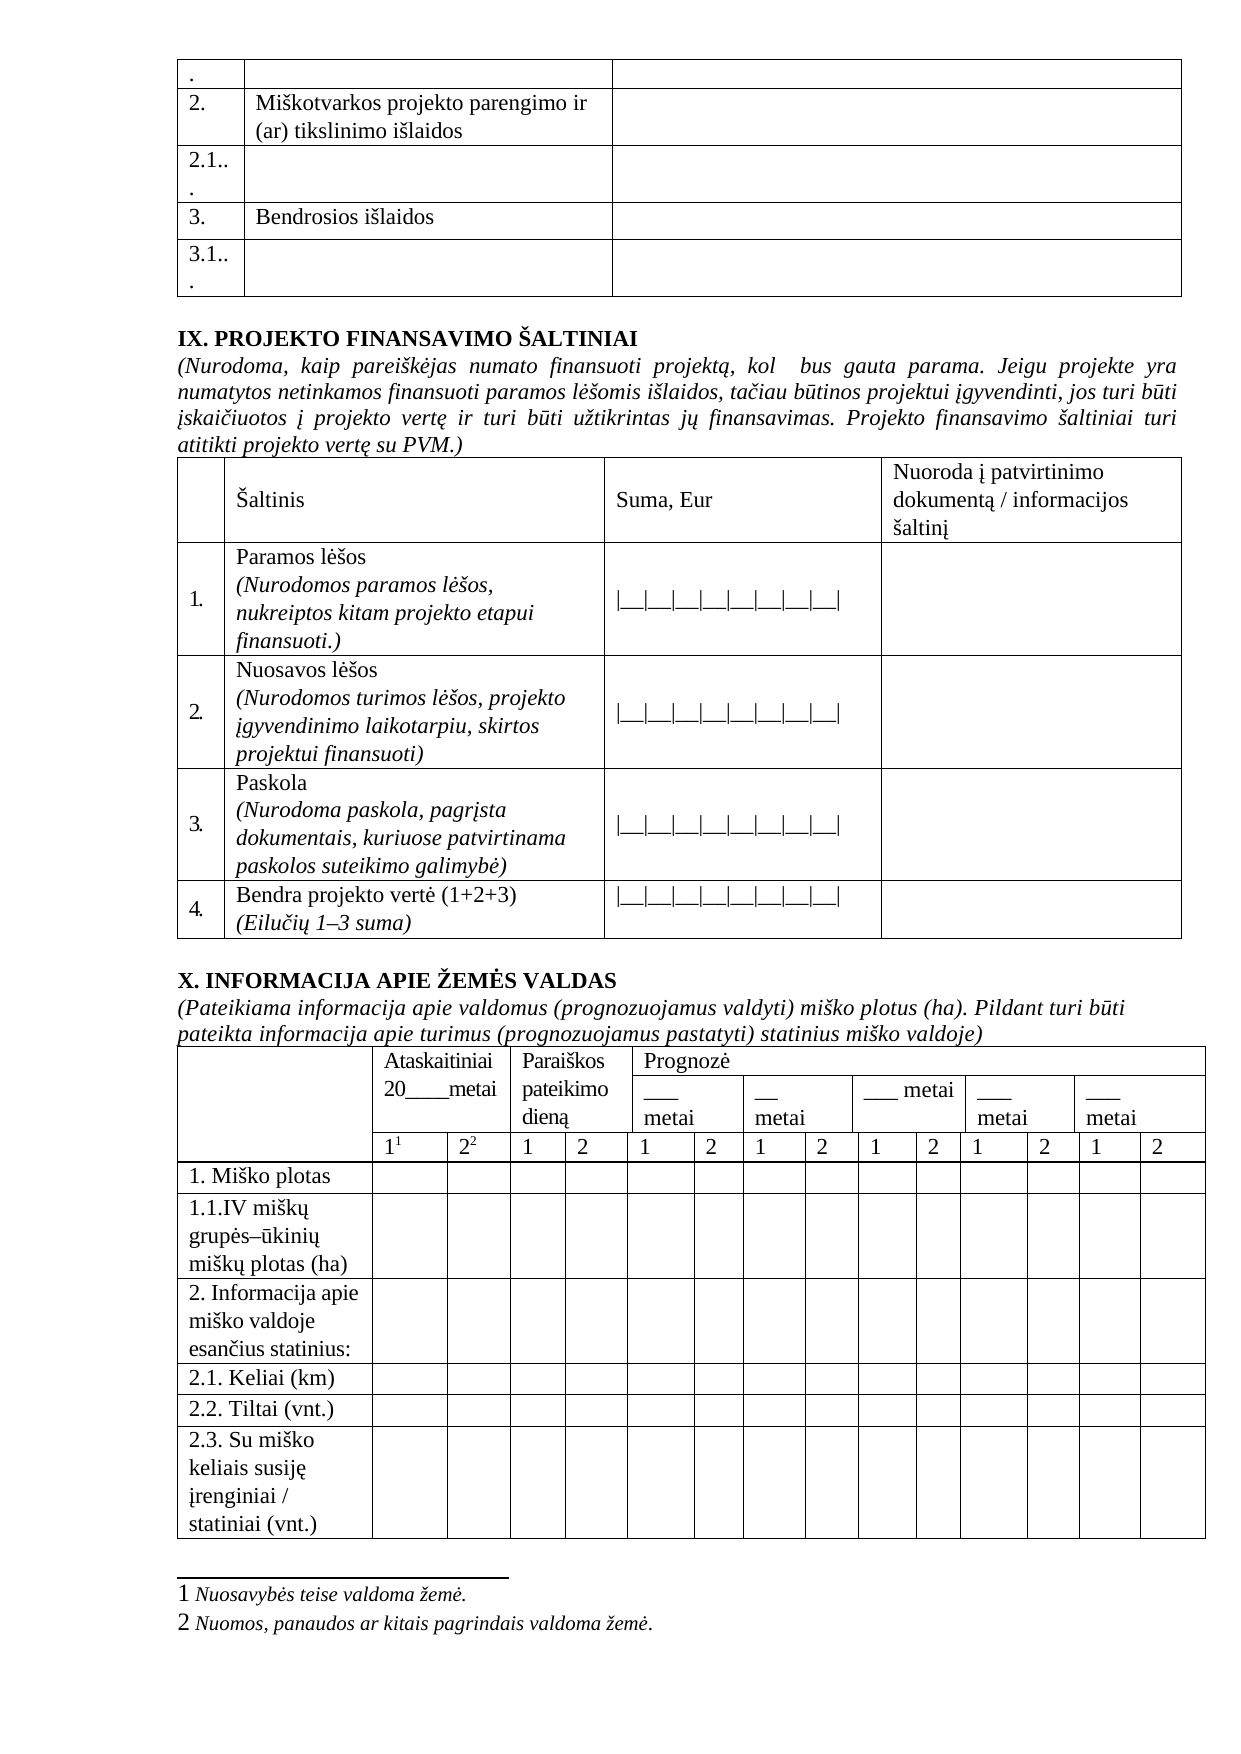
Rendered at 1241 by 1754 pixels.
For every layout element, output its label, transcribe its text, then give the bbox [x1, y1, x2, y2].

table_cell [917, 1427, 960, 1538]
table_cell [511, 1364, 565, 1394]
table_cell 2 [1028, 1133, 1079, 1161]
table_cell [245, 60, 612, 88]
table_cell [1028, 1364, 1079, 1394]
table_cell [806, 1194, 858, 1278]
table_cell [448, 1163, 510, 1193]
table_cell [566, 1427, 627, 1538]
table_cell [744, 1194, 805, 1278]
table_cell [511, 1163, 565, 1193]
table_cell [882, 769, 1181, 880]
table_cell |__|__|__|__|__|__|__|__| [605, 543, 881, 655]
table_cell [1028, 1163, 1079, 1193]
table_cell 4. [178, 881, 224, 937]
table_cell [859, 1427, 916, 1538]
table_cell [917, 1163, 960, 1193]
table_cell [806, 1364, 858, 1394]
table_header Prognozė [633, 1047, 1205, 1075]
table_cell 2. [178, 89, 244, 145]
table_cell ___ metai [966, 1076, 1074, 1132]
table_cell Paskola (Nurodoma paskola, pagrįsta dokumentais, kuriuose patvirtinama paskolos suteikimo galimybė) [225, 769, 604, 880]
table_cell |__|__|__|__|__|__|__|__| [605, 656, 881, 768]
table_cell [448, 1194, 510, 1278]
table_cell Bendrosios išlaidos [245, 203, 612, 238]
table_cell [695, 1427, 743, 1538]
table_cell [566, 1395, 627, 1426]
table_cell [566, 1279, 627, 1363]
table_cell [448, 1364, 510, 1394]
table_cell [859, 1163, 916, 1193]
table_cell [448, 1427, 510, 1538]
table_cell [1141, 1427, 1205, 1538]
table_cell 2 [1141, 1133, 1205, 1161]
table_cell 2 [448, 1133, 510, 1161]
table_cell [917, 1194, 960, 1278]
table_cell [882, 656, 1181, 768]
table_cell [806, 1395, 858, 1426]
table_cell [373, 1364, 447, 1394]
table_cell [806, 1163, 858, 1193]
table_cell [917, 1395, 960, 1426]
table_cell [613, 89, 1181, 145]
table_cell 1 [628, 1133, 694, 1161]
table_cell 1 [859, 1133, 916, 1161]
table_cell 2.3. Su miško keliais susiję įrenginiai / statiniai (vnt.) [178, 1427, 372, 1538]
table_header [178, 1047, 372, 1161]
table_cell [245, 146, 612, 202]
table_cell [511, 1279, 565, 1363]
table_cell [961, 1427, 1027, 1538]
table_cell |__|__|__|__|__|__|__|__| [605, 769, 881, 880]
table_cell [566, 1194, 627, 1278]
table_cell [859, 1395, 916, 1426]
text X. Informacija apie žemėS valdAS [177, 967, 1181, 993]
table_cell [628, 1163, 694, 1193]
table_cell [613, 60, 1181, 88]
table_cell [628, 1395, 694, 1426]
table_cell ___ metai [1075, 1076, 1205, 1132]
text IX. PROJEKTO FINANSAVIMO ŠALTINIAI [177, 325, 1181, 352]
table_cell 1 [1080, 1133, 1140, 1161]
table_cell [695, 1364, 743, 1394]
table_header Ataskaitiniai 20____metai [373, 1047, 510, 1132]
table_cell [613, 240, 1181, 296]
table_header Nuoroda į patvirtinimo dokumentą / informacijos šaltinį [882, 458, 1181, 542]
table_cell ___ metai [633, 1076, 743, 1132]
table_cell [744, 1163, 805, 1193]
table_cell 2 [695, 1133, 743, 1161]
table_cell Paramos lėšos (Nurodomos paramos lėšos, nukreiptos kitam projekto etapui finansuoti.) [225, 543, 604, 655]
table_cell 2 [917, 1133, 960, 1161]
table_cell __ metai [744, 1076, 852, 1132]
table_cell [859, 1279, 916, 1363]
table_cell [1141, 1194, 1205, 1278]
table_cell [511, 1427, 565, 1538]
table_cell [859, 1364, 916, 1394]
table_cell [1028, 1194, 1079, 1278]
table_cell 2. [178, 656, 224, 768]
table_cell [744, 1364, 805, 1394]
table_cell [511, 1194, 565, 1278]
table_cell [373, 1427, 447, 1538]
table_cell 3.1... [178, 240, 244, 296]
table_header Šaltinis [225, 458, 604, 542]
table_cell [1028, 1395, 1079, 1426]
table_header [178, 458, 224, 542]
table_cell [1141, 1364, 1205, 1394]
table_cell 2.1. Keliai (km) [178, 1364, 372, 1394]
table_cell [806, 1427, 858, 1538]
table_cell [744, 1427, 805, 1538]
table_cell [1080, 1279, 1140, 1363]
table_cell |__|__|__|__|__|__|__|__| [605, 881, 881, 937]
table_cell [744, 1395, 805, 1426]
table_cell 1 [744, 1133, 805, 1161]
table_cell 2 [806, 1133, 858, 1161]
table_cell 2. Informacija apie miško valdoje esančius statinius: [178, 1279, 372, 1363]
table_cell [613, 146, 1181, 202]
table_cell 3. [178, 203, 244, 238]
table_cell [961, 1395, 1027, 1426]
table_cell 1 [961, 1133, 1027, 1161]
table_cell [1080, 1364, 1140, 1394]
table_cell [961, 1279, 1027, 1363]
table_cell [373, 1395, 447, 1426]
table_cell [628, 1364, 694, 1394]
table_cell [1141, 1395, 1205, 1426]
table_cell [917, 1279, 960, 1363]
table_cell [961, 1163, 1027, 1193]
table_cell [1141, 1279, 1205, 1363]
table_cell [695, 1194, 743, 1278]
table_header Paraiškos pateikimo dieną [511, 1047, 632, 1132]
table_cell [448, 1279, 510, 1363]
table_cell [882, 881, 1181, 937]
table_cell 2.1... [178, 146, 244, 202]
table_cell [806, 1279, 858, 1363]
table_cell [917, 1364, 960, 1394]
table_cell [1028, 1427, 1079, 1538]
table_cell [695, 1395, 743, 1426]
table_cell [245, 240, 612, 296]
table_cell [373, 1279, 447, 1363]
table_cell 1. [178, 543, 224, 655]
table_cell [1080, 1427, 1140, 1538]
table_cell [695, 1279, 743, 1363]
table_cell [511, 1395, 565, 1426]
table_header Suma, Eur [605, 458, 881, 542]
table_cell [1141, 1163, 1205, 1193]
table_cell 1. Miško plotas [178, 1163, 372, 1193]
table_cell [1080, 1163, 1140, 1193]
table_cell [613, 203, 1181, 238]
table_cell Bendra projekto vertė (1+2+3) (Eilučių 1–3 suma) [225, 881, 604, 937]
text (Pateikiama informacija apie valdomus (prognozuojamus valdyti) miško plotus (ha). Pildant turi būti pateikta informacija apie turimus (prognozuojamus pastatyti) statinius miško valdoje) [177, 993, 1181, 1046]
table_cell [1080, 1194, 1140, 1278]
table_cell [744, 1279, 805, 1363]
table_cell [566, 1364, 627, 1394]
table_cell 2 [566, 1133, 627, 1161]
table_cell [961, 1194, 1027, 1278]
table_cell [1080, 1395, 1140, 1426]
text (Nurodoma, kaip pareiškėjas numato finansuoti projektą, kol bus gauta parama. Jeigu projekte yra numatytos netinkamos finansuoti paramos lėšomis išlaidos, tačiau būtinos projektui įgyvendinti, jos turi būti įskaičiuotos į projekto vertę ir turi būti užtikrintas jų finansavimas. Projekto finansavimo šaltiniai turi atitikti projekto vertę su PVM.) [177, 352, 1181, 457]
table_cell . [178, 60, 244, 88]
table_cell 3. [178, 769, 224, 880]
table_cell [1028, 1279, 1079, 1363]
table_cell [628, 1427, 694, 1538]
table_cell [628, 1279, 694, 1363]
table_cell 2.2. Tiltai (vnt.) [178, 1395, 372, 1426]
table_cell [373, 1194, 447, 1278]
table_cell 1 [373, 1133, 447, 1161]
table_cell [373, 1163, 447, 1193]
table_cell [566, 1163, 627, 1193]
table_cell [628, 1194, 694, 1278]
table_cell Nuosavos lėšos (Nurodomos turimos lėšos, projekto įgyvendinimo laikotarpiu, skirtos projektui finansuoti) [225, 656, 604, 768]
table_cell [882, 543, 1181, 655]
table_cell [859, 1194, 916, 1278]
table_cell 1 [511, 1133, 565, 1161]
table_cell [695, 1163, 743, 1193]
table_cell ___ metai [853, 1076, 965, 1132]
table_cell [448, 1395, 510, 1426]
table_cell Miškotvarkos projekto parengimo ir (ar) tikslinimo išlaidos [245, 89, 612, 145]
table_cell [961, 1364, 1027, 1394]
table_cell 1.1.IV miškų grupės–ūkinių miškų plotas (ha) [178, 1194, 372, 1278]
